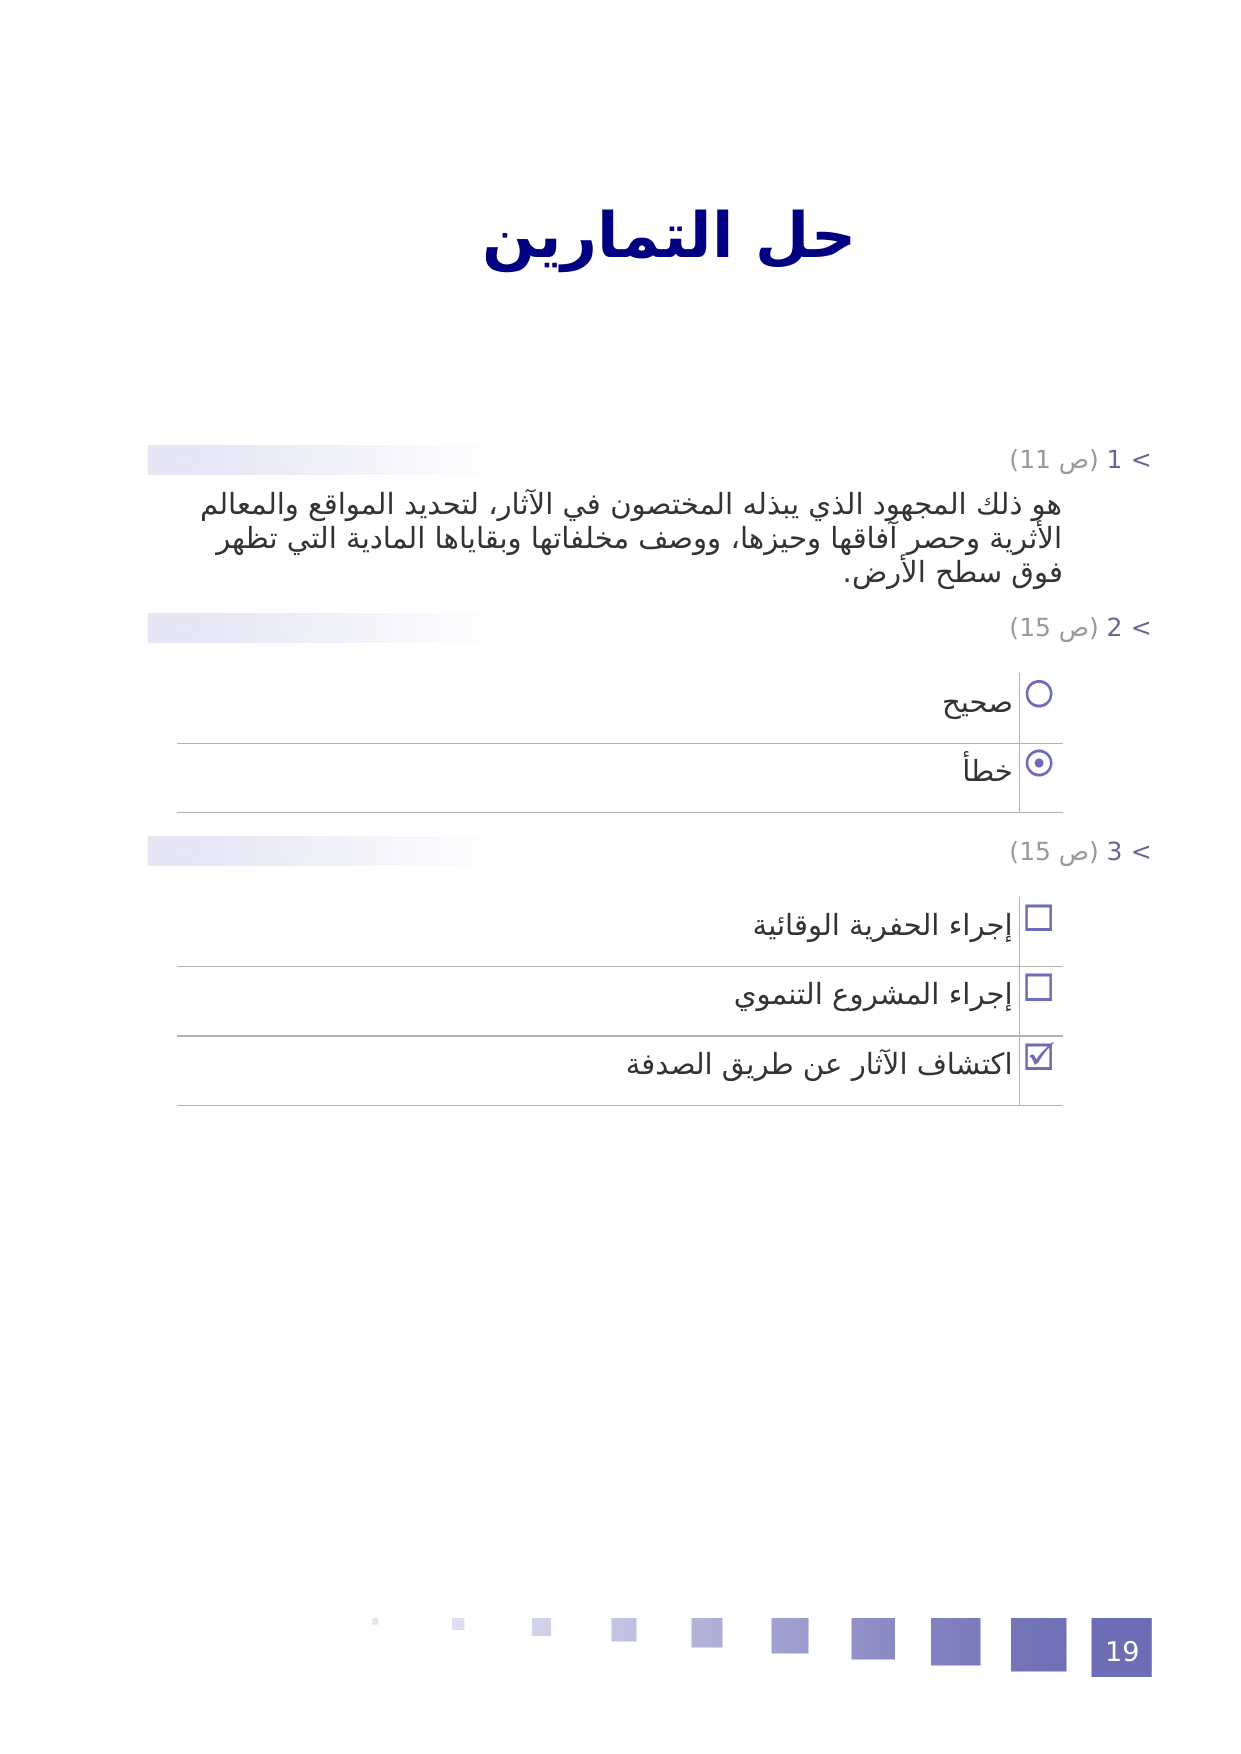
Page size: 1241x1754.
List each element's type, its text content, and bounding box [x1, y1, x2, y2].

table_cell [1020, 1037, 1063, 1105]
table_header إجراء الحفرية الوقائية [177, 897, 1019, 966]
table_cell خطأ [177, 744, 1019, 812]
picture [1024, 678, 1054, 709]
table_header [1020, 897, 1063, 966]
picture [177, 1618, 1152, 1677]
picture [1024, 1041, 1054, 1071]
table_cell [1020, 744, 1063, 748]
title > 1 (ص 11) [148, 445, 1152, 474]
table_cell اكتشاف الآثار عن طريق الصدفة [177, 1037, 1019, 1105]
table_cell [1020, 967, 1063, 1035]
picture [1024, 902, 1054, 932]
picture [1024, 748, 1054, 778]
title حل التمارين [213, 199, 856, 272]
table_cell [1020, 749, 1063, 812]
text هو ذلك المجهود الذي يبذله المختصون في الآثار، لتحديد المواقع والمعالم الأثرية وحصر آفاقها وحيزها، ووصف مخلفاتها وبقاياها المادية التي تظهر فوق سطح الأرض. [177, 487, 1063, 589]
title > 2 (ص 14) [148, 613, 1152, 643]
table_header [1020, 673, 1063, 708]
table_header صحيح [177, 673, 1019, 743]
table_header [1020, 709, 1063, 743]
picture [1024, 971, 1054, 1002]
title > 3 (ص 15) [148, 837, 1152, 866]
table_cell إجراء المشروع التنموي [177, 967, 1019, 1035]
